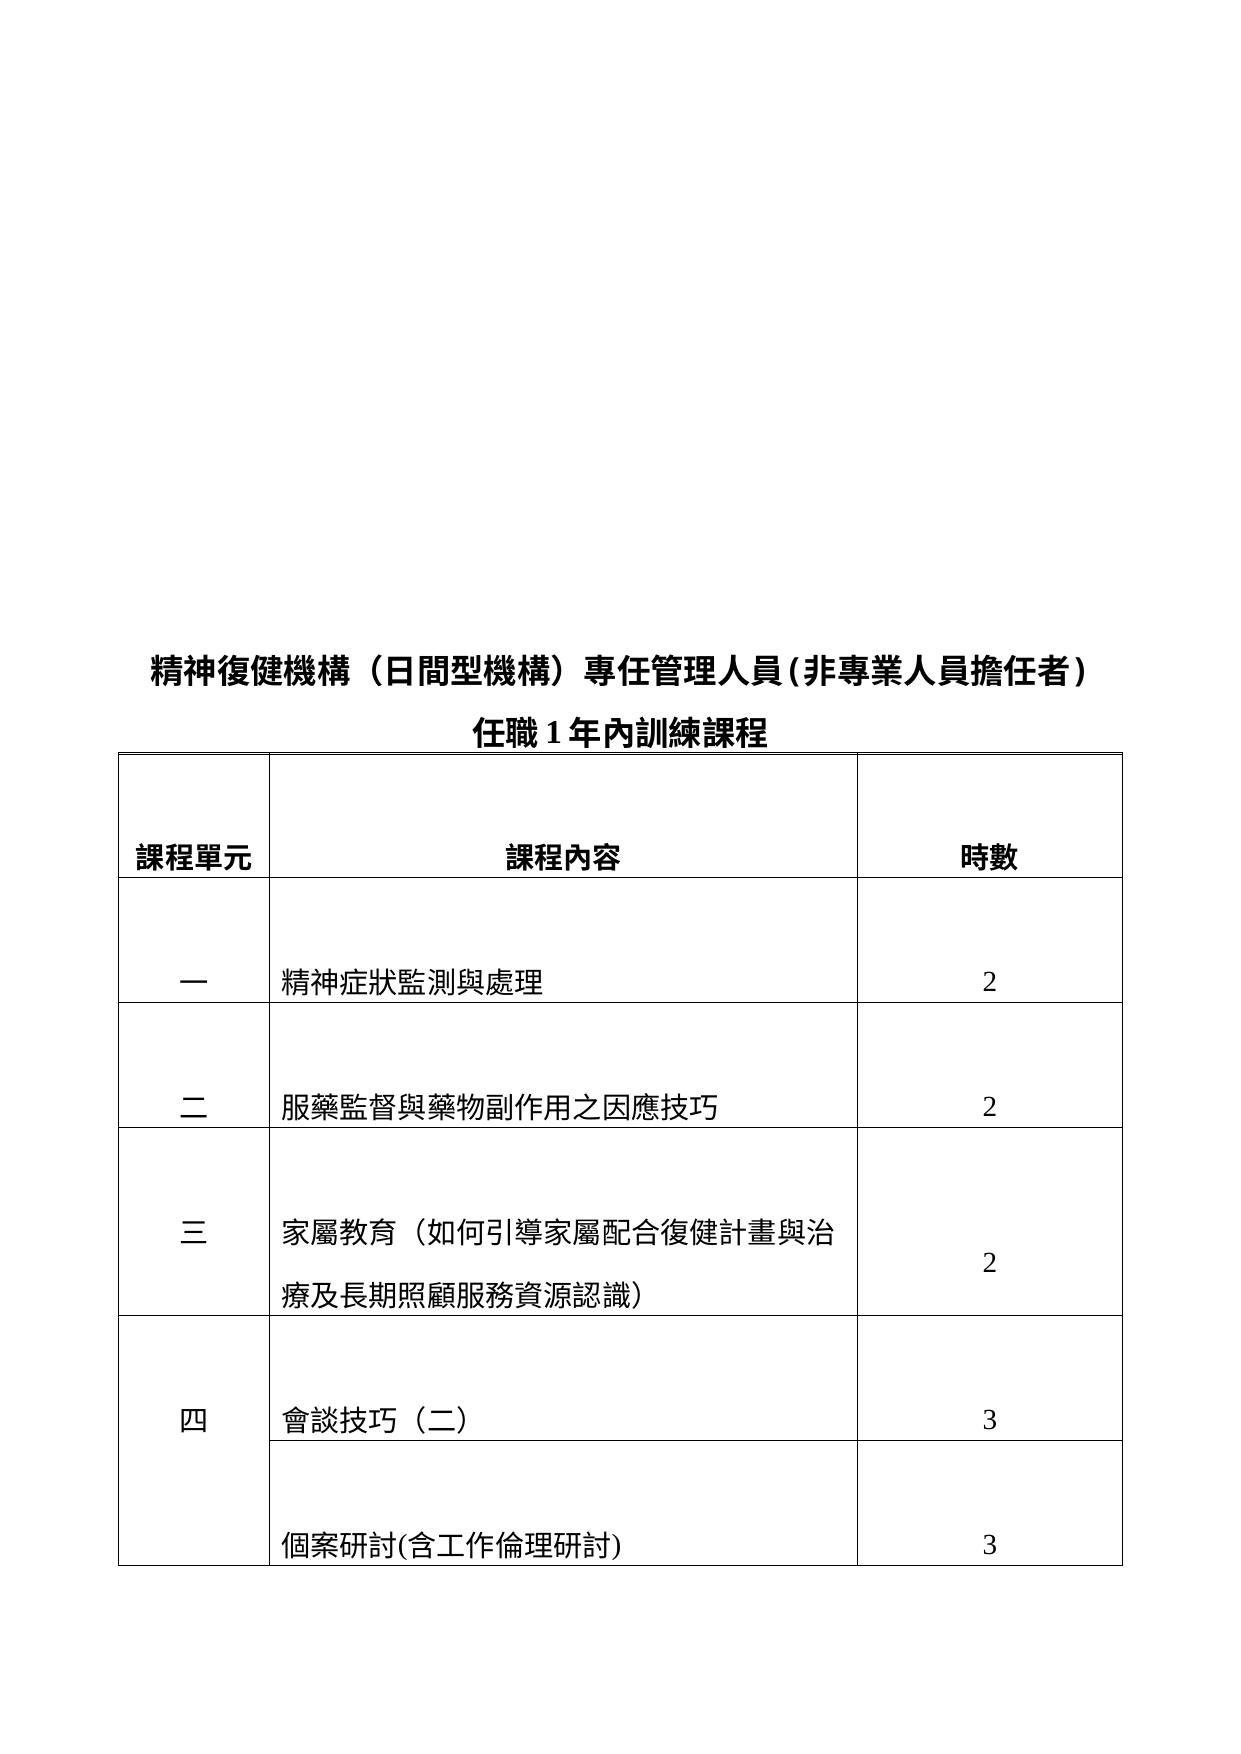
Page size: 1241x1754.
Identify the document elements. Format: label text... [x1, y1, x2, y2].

table_cell 3 [858, 1316, 1122, 1439]
table_header 課程內容 [270, 755, 857, 877]
table_header 課程單元 [119, 755, 269, 877]
table_cell 個案研討(含工作倫理研討) [270, 1441, 857, 1564]
table_cell 一 [119, 878, 269, 1002]
table_cell 2 [858, 878, 1122, 1002]
table_cell 二 [119, 1003, 269, 1127]
table_cell 三 [119, 1128, 269, 1314]
text 精神復健機構（日間型機構）專任管理人員(非專業人員擔任者) [118, 627, 1122, 689]
table_cell 2 [858, 1128, 1122, 1314]
table_cell 會談技巧（二） [270, 1316, 857, 1439]
table_cell 精神症狀監測與處理 [270, 878, 857, 1002]
table_cell 服藥監督與藥物副作用之因應技巧 [270, 1003, 857, 1127]
text 任職1年內訓練課程 [118, 689, 1122, 752]
table_cell 家屬教育（如何引導家屬配合復健計畫與治療及長期照顧服務資源認識） [270, 1128, 857, 1314]
table_header 時數 [858, 755, 1122, 877]
table_cell 四 [119, 1316, 269, 1564]
table_cell 2 [858, 1003, 1122, 1127]
table_cell 3 [858, 1441, 1122, 1564]
